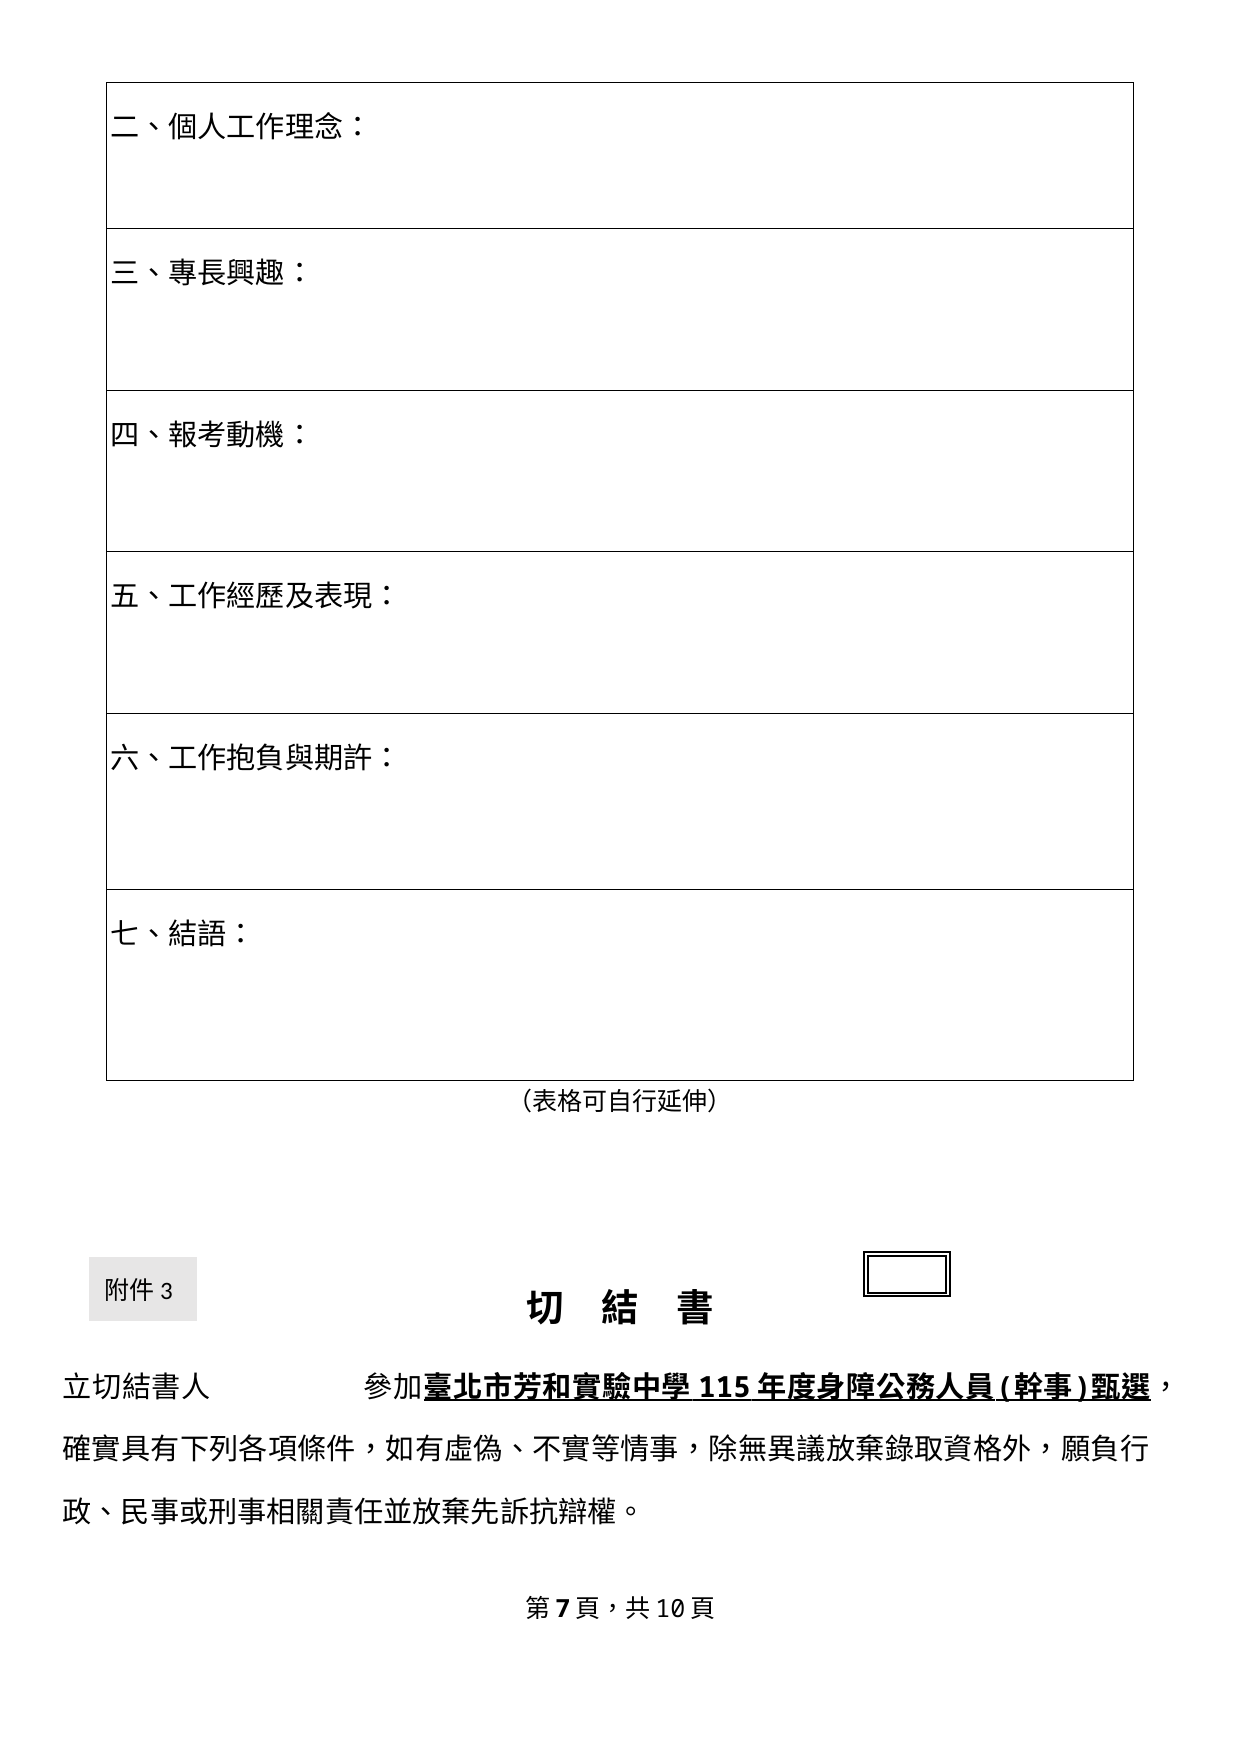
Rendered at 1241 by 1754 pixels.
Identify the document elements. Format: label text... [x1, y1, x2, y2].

text （表格可自行延伸） [89, 1081, 1152, 1118]
table_cell 三、專長興趣： [107, 229, 1133, 390]
text 切 結 書 [89, 1278, 1152, 1332]
table_cell 五、工作經歷及表現： [107, 552, 1133, 713]
table_cell 六、工作抱負與期許： [107, 714, 1133, 889]
text 立切結書人 參加臺北市芳和實驗中學115年度身障公務人員(幹事)甄選，確實具有下列各項條件，如有虛偽、不實等情事，除無異議放棄錄取資格外，願負行政、民事或刑事相關責任並放棄先訴抗辯權。 [62, 1343, 1152, 1530]
table_cell 二、個人工作理念： [107, 83, 1133, 228]
table_cell 七、結語： [107, 890, 1133, 1080]
table_cell 四、報考動機： [107, 391, 1133, 551]
